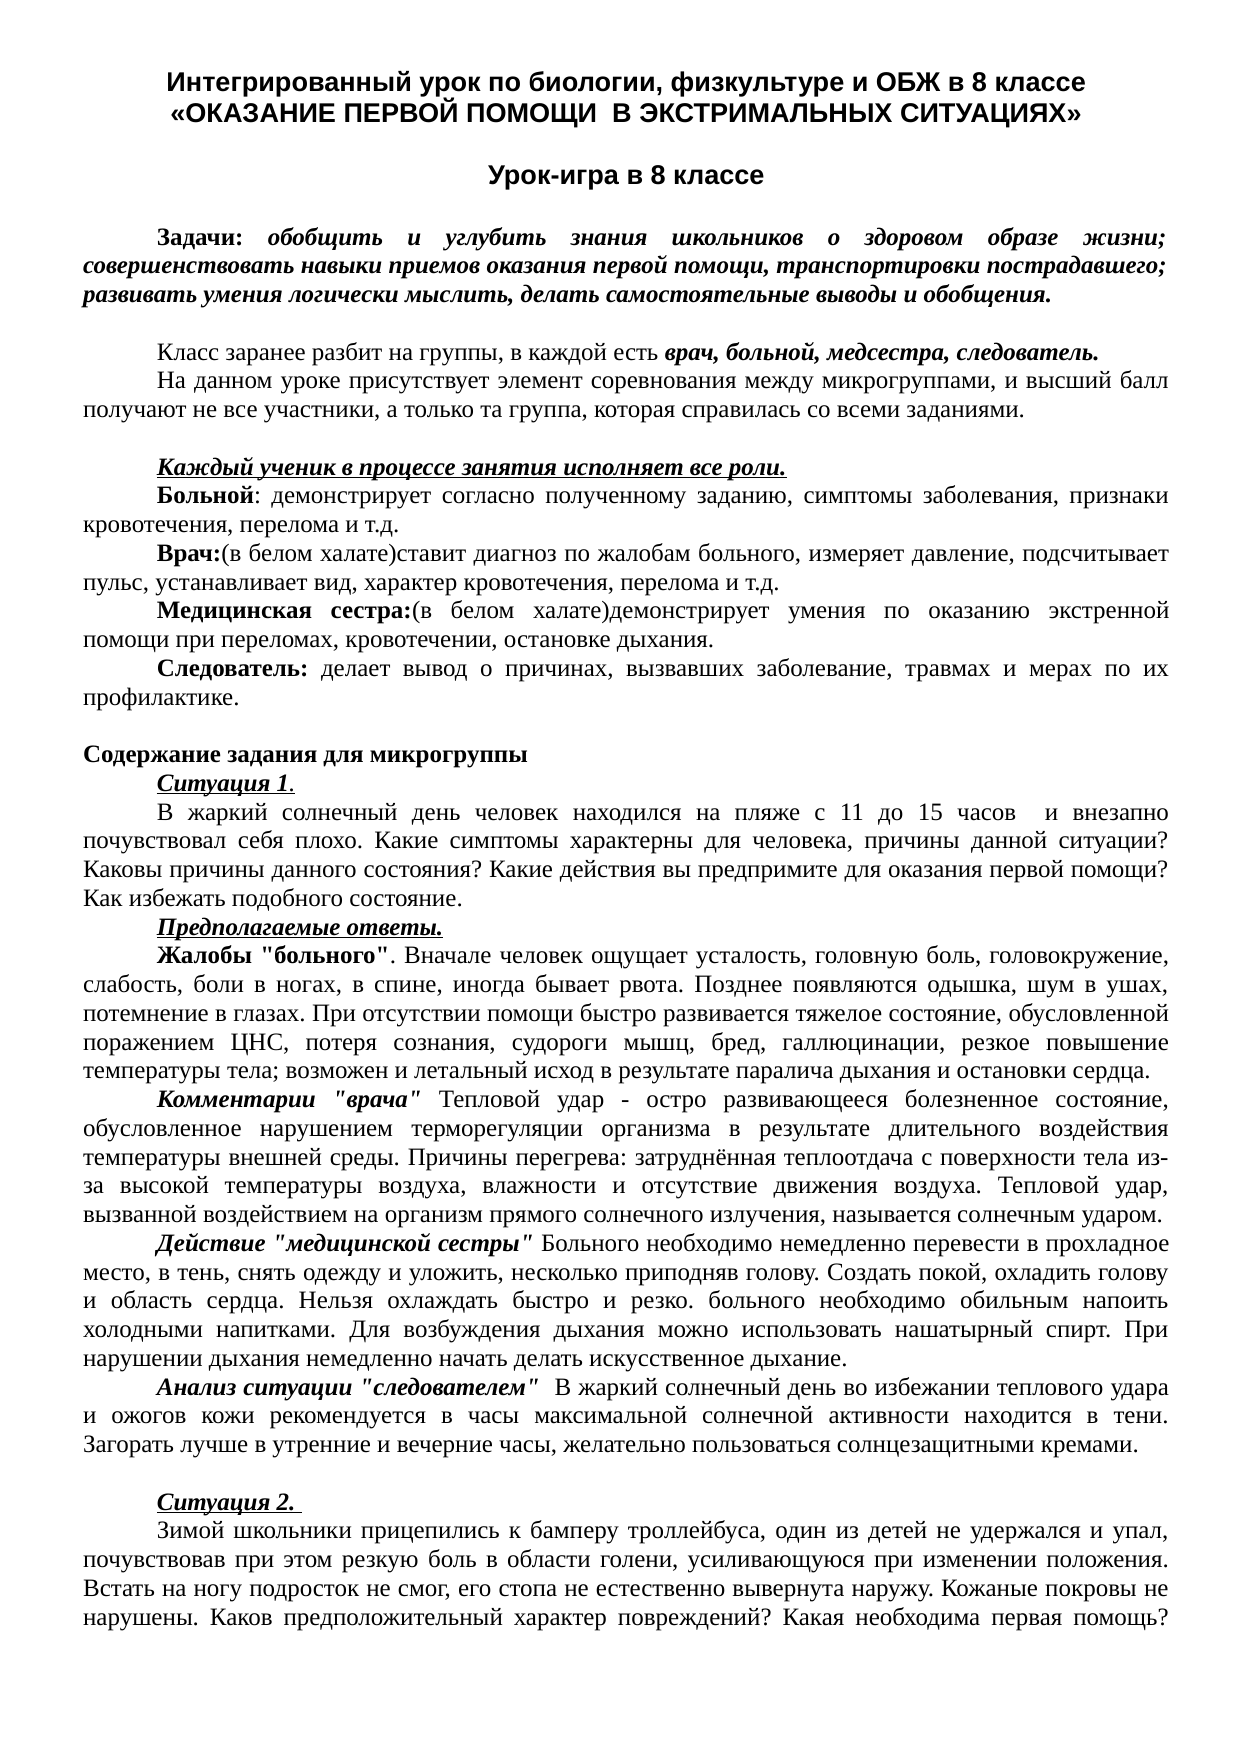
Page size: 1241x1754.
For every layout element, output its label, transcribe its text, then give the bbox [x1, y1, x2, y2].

text В жаркий солнечный день человек находился на пляже с 11 до 15 часов и внезапно почувствовал себя плохо. Какие симптомы характерны для человека, причины данной ситуации? Каковы причины данного состояния? Какие действия вы предпримите для оказания первой помощи? Как избежать подобного состояние. [83, 797, 1170, 912]
text Каждый ученик в процессе занятия исполняет все роли. [83, 452, 1170, 481]
text Действие "медицинской сестры" Больного необходимо немедленно перевести в прохладное место, в тень, снять одежду и уложить, несколько приподняв голову. Создать покой, охладить голову и область сердца. Нельзя охлаждать быстро и резко. больного необходимо обильным напоить холодными напитками. Для возбуждения дыхания можно использовать нашатырный спирт. При нарушении дыхания немедленно начать делать искусственное дыхание. [83, 1228, 1170, 1372]
text Зимой школьники прицепились к бамперу троллейбуса, один из детей не удержался и упал, почувствовав при этом резкую боль в области голени, усиливающуюся при изменении положения. Встать на ногу подросток не смог, его стопа не естественно вывернута наружу. Кожаные покровы не нарушены. Каков предположительный характер повреждений? Какая необходима первая помощь? [83, 1516, 1170, 1631]
text Интегрированный урок по биологии, физкультуре и ОБЖ в 8 классе [83, 66, 1170, 97]
text Предполагаемые ответы. [83, 912, 1170, 941]
text Ситуация 1. [83, 768, 1170, 797]
text Содержание задания для микрогруппы [83, 739, 1170, 768]
text Следователь: делает вывод о причинах, вызвавших заболевание, травмах и мерах по их профилактике. [83, 653, 1170, 711]
text Комментарии "врача" Тепловой удар - остро развивающееся болезненное состояние, обусловленное нарушением терморегуляции организма в результате длительного воздействия температуры внешней среды. Причины перегрева: затруднённая теплоотдача с поверхности тела из-за высокой температуры воздуха, влажности и отсутствие движения воздуха. Тепловой удар, вызванной воздействием на организм прямого солнечного излучения, называется солнечным ударом. [83, 1084, 1170, 1228]
text Урок-игра в 8 классе [83, 159, 1170, 191]
text Ситуация 2. [83, 1487, 1170, 1516]
text Медицинская сестра:(в белом халате)демонстрирует умения по оказанию экстренной помощи при переломах, кровотечении, остановке дыхания. [83, 596, 1170, 653]
text На данном уроке присутствует элемент соревнования между микрогруппами, и высший балл получают не все участники, а только та группа, которая справилась со всеми заданиями. [83, 366, 1170, 423]
text Задачи: обобщить и углубить знания школьников о здоровом образе жизни; совершенствовать навыки приемов оказания первой помощи, транспортировки пострадавшего; развивать умения логически мыслить, делать самостоятельные выводы и обобщения. [83, 222, 1170, 308]
text «ОКАЗАНИЕ ПЕРВОЙ ПОМОЩИ В ЭКСТРИМАЛЬНЫХ СИТУАЦИЯХ» [83, 97, 1170, 128]
text Анализ ситуации "следователем" В жаркий солнечный день во избежании теплового удара и ожогов кожи рекомендуется в часы максимальной солнечной активности находится в тени. Загорать лучше в утренние и вечерние часы, желательно пользоваться солнцезащитными кремами. [83, 1372, 1170, 1458]
text Больной: демонстрирует согласно полученному заданию, симптомы заболевания, признаки кровотечения, перелома и т.д. [83, 481, 1170, 538]
text Врач:(в белом халате)ставит диагноз по жалобам больного, измеряет давление, подсчитывает пульс, устанавливает вид, характер кровотечения, перелома и т.д. [83, 538, 1170, 596]
text Класс заранее разбит на группы, в каждой есть врач, больной, медсестра, следователь. [83, 337, 1170, 366]
text Жалобы "больного". Вначале человек ощущает усталость, головную боль, головокружение, слабость, боли в ногах, в спине, иногда бывает рвота. Позднее появляются одышка, шум в ушах, потемнение в глазах. При отсутствии помощи быстро развивается тяжелое состояние, обусловленной поражением ЦНС, потеря сознания, судороги мышц, бред, галлюцинации, резкое повышение температуры тела; возможен и летальный исход в результате паралича дыхания и остановки сердца. [83, 941, 1170, 1084]
